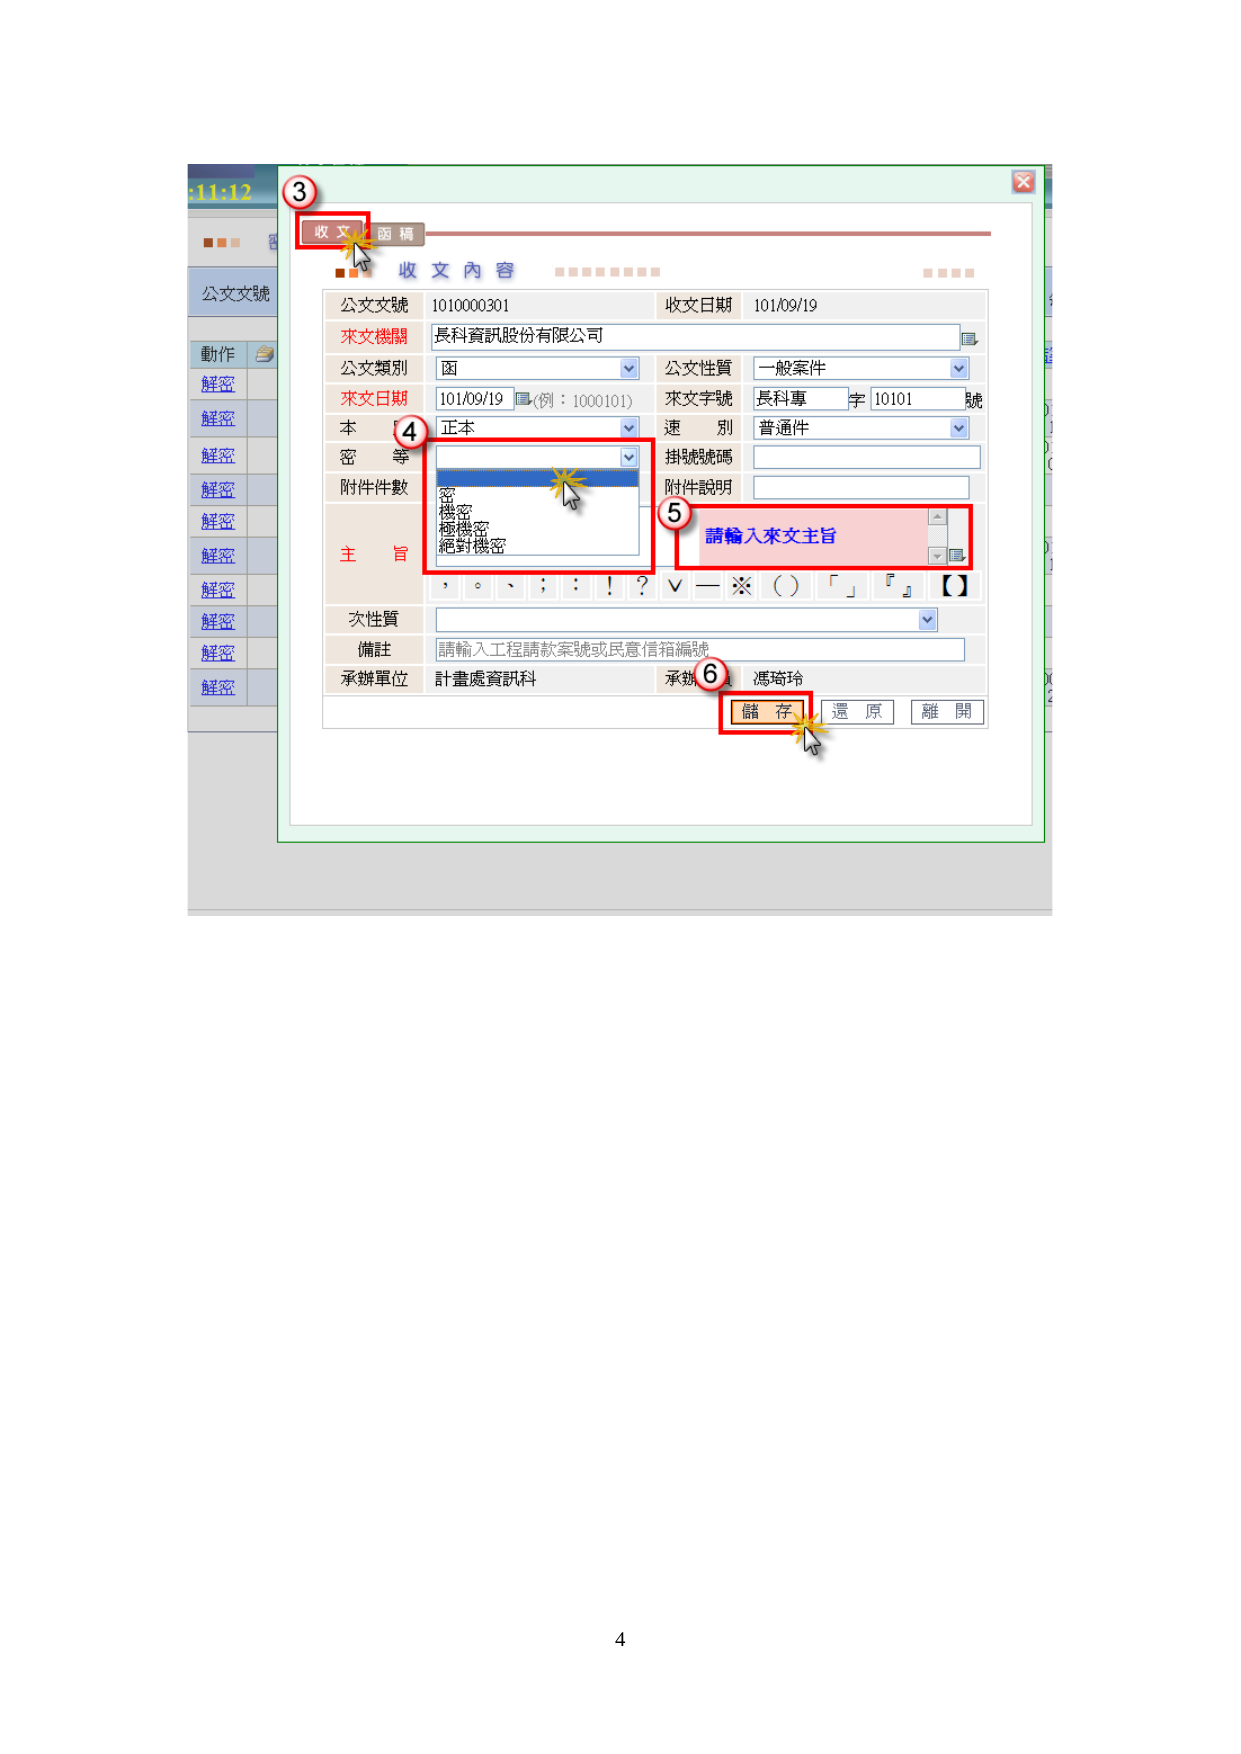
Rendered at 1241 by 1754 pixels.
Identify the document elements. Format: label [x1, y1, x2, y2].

picture [187, 164, 1053, 916]
